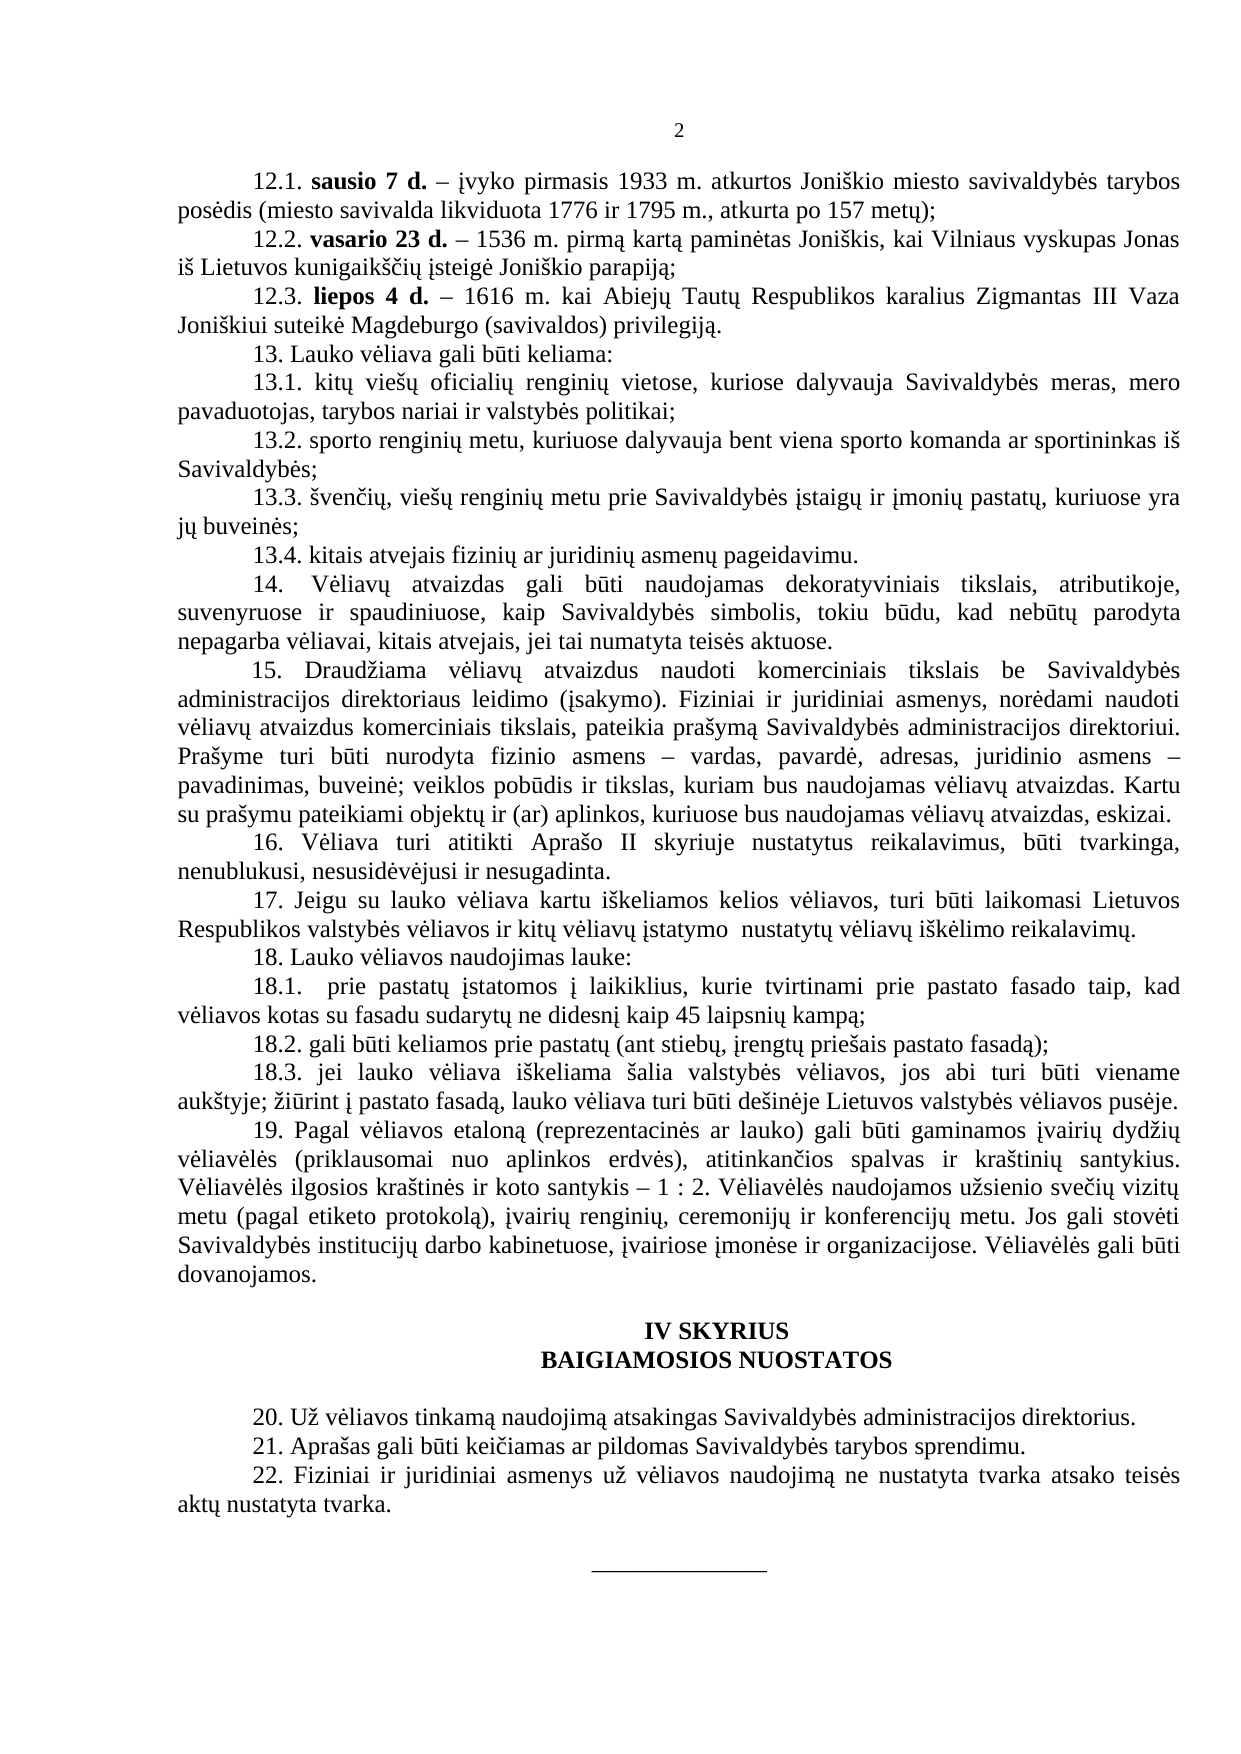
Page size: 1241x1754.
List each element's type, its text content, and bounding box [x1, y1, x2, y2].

text 13.3. švenčių, viešų renginių metu prie Savivaldybės įstaigų ir įmonių pastatų, kuriuose yra jų buveinės; [177, 482, 1181, 540]
text 12.2. vasario 23 d. – 1536 m. pirmą kartą paminėtas Joniškis, kai Vilniaus vyskupas Jonas iš Lietuvos kunigaikščių įsteigė Joniškio parapiją; [177, 224, 1181, 281]
text 18. Lauko vėliavos naudojimas lauke: [177, 942, 1181, 971]
text 18.3. jei lauko vėliava iškeliama šalia valstybės vėliavos, jos abi turi būti viename aukštyje; žiūrint į pastato fasadą, lauko vėliava turi būti dešinėje Lietuvos valstybės vėliavos pusėje. [177, 1057, 1181, 1115]
text 21. Aprašas gali būti keičiamas ar pildomas Savivaldybės tarybos sprendimu. [177, 1431, 1181, 1460]
text 13. Lauko vėliava gali būti keliama: [177, 339, 1181, 367]
text 18.2. gali būti keliamos prie pastatų (ant stiebų, įrengtų priešais pastato fasadą); [177, 1029, 1181, 1057]
text 20. Už vėliavos tinkamą naudojimą atsakingas Savivaldybės administracijos direktorius. [177, 1402, 1181, 1431]
text 19. Pagal vėliavos etaloną (reprezentacinės ar lauko) gali būti gaminamos įvairių dydžių vėliavėlės (priklausomai nuo aplinkos erdvės), atitinkančios spalvas ir kraštinių santykius. Vėliavėlės ilgosios kraštinės ir koto santykis – 1 : 2. Vėliavėlės naudojamos užsienio svečių vizitų metu (pagal etiketo protokolą), įvairių renginių, ceremonijų ir konferencijų metu. Jos gali stovėti Savivaldybės institucijų darbo kabinetuose, įvairiose įmonėse ir organizacijose. Vėliavėlės gali būti dovanojamos. [177, 1115, 1181, 1287]
text 15. Draudžiama vėliavų atvaizdus naudoti komerciniais tikslais be Savivaldybės administracijos direktoriaus leidimo (įsakymo). Fiziniai ir juridiniai asmenys, norėdami naudoti vėliavų atvaizdus komerciniais tikslais, pateikia prašymą Savivaldybės administracijos direktoriui. Prašyme turi būti nurodyta fizinio asmens – vardas, pavardė, adresas, juridinio asmens – pavadinimas, buveinė; veiklos pobūdis ir tikslas, kuriam bus naudojamas vėliavų atvaizdas. Kartu su prašymu pateikiami objektų ir (ar) aplinkos, kuriuose bus naudojamas vėliavų atvaizdas, eskizai. [177, 655, 1181, 827]
text 17. Jeigu su lauko vėliava kartu iškeliamos kelios vėliavos, turi būti laikomasi Lietuvos Respublikos valstybės vėliavos ir kitų vėliavų įstatymo nustatytų vėliavų iškėlimo reikalavimų. [177, 885, 1181, 942]
text 12.1. sausio 7 d. – įvyko pirmasis 1933 m. atkurtos Joniškio miesto savivaldybės tarybos posėdis (miesto savivalda likviduota 1776 ir 1795 m., atkurta po 157 metų); [177, 166, 1181, 224]
text IV SKYRIUS [177, 1316, 1181, 1345]
text 13.1. kitų viešų oficialių renginių vietose, kuriose dalyvauja Savivaldybės meras, mero pavaduotojas, tarybos nariai ir valstybės politikai; [177, 367, 1181, 425]
text 16. Vėliava turi atitikti Aprašo II skyriuje nustatytus reikalavimus, būti tvarkinga, nenublukusi, nesusidėvėjusi ir nesugadinta. [177, 827, 1181, 885]
text 18.1. prie pastatų įstatomos į laikiklius, kurie tvirtinami prie pastato fasado taip, kad vėliavos kotas su fasadu sudarytų ne didesnį kaip 45 laipsnių kampą; [177, 971, 1181, 1029]
text 12.3. liepos 4 d. – 1616 m. kai Abiejų Tautų Respublikos karalius Zigmantas III Vaza Joniškiui suteikė Magdeburgo (savivaldos) privilegiją. [177, 281, 1181, 339]
text 13.2. sporto renginių metu, kuriuose dalyvauja bent viena sporto komanda ar sportininkas iš Savivaldybės; [177, 425, 1181, 482]
text BAIGIAMOSIOS NUOSTATOS [177, 1345, 1181, 1374]
text 22. Fiziniai ir juridiniai asmenys už vėliavos naudojimą ne nustatyta tvarka atsako teisės aktų nustatyta tvarka. [177, 1460, 1181, 1517]
text 13.4. kitais atvejais fizinių ar juridinių asmenų pageidavimu. [177, 540, 1181, 569]
text ______________ [177, 1546, 1181, 1575]
text 14. Vėliavų atvaizdas gali būti naudojamas dekoratyviniais tikslais, atributikoje, suvenyruose ir spaudiniuose, kaip Savivaldybės simbolis, tokiu būdu, kad nebūtų parodyta nepagarba vėliavai, kitais atvejais, jei tai numatyta teisės aktuose. [177, 569, 1181, 655]
